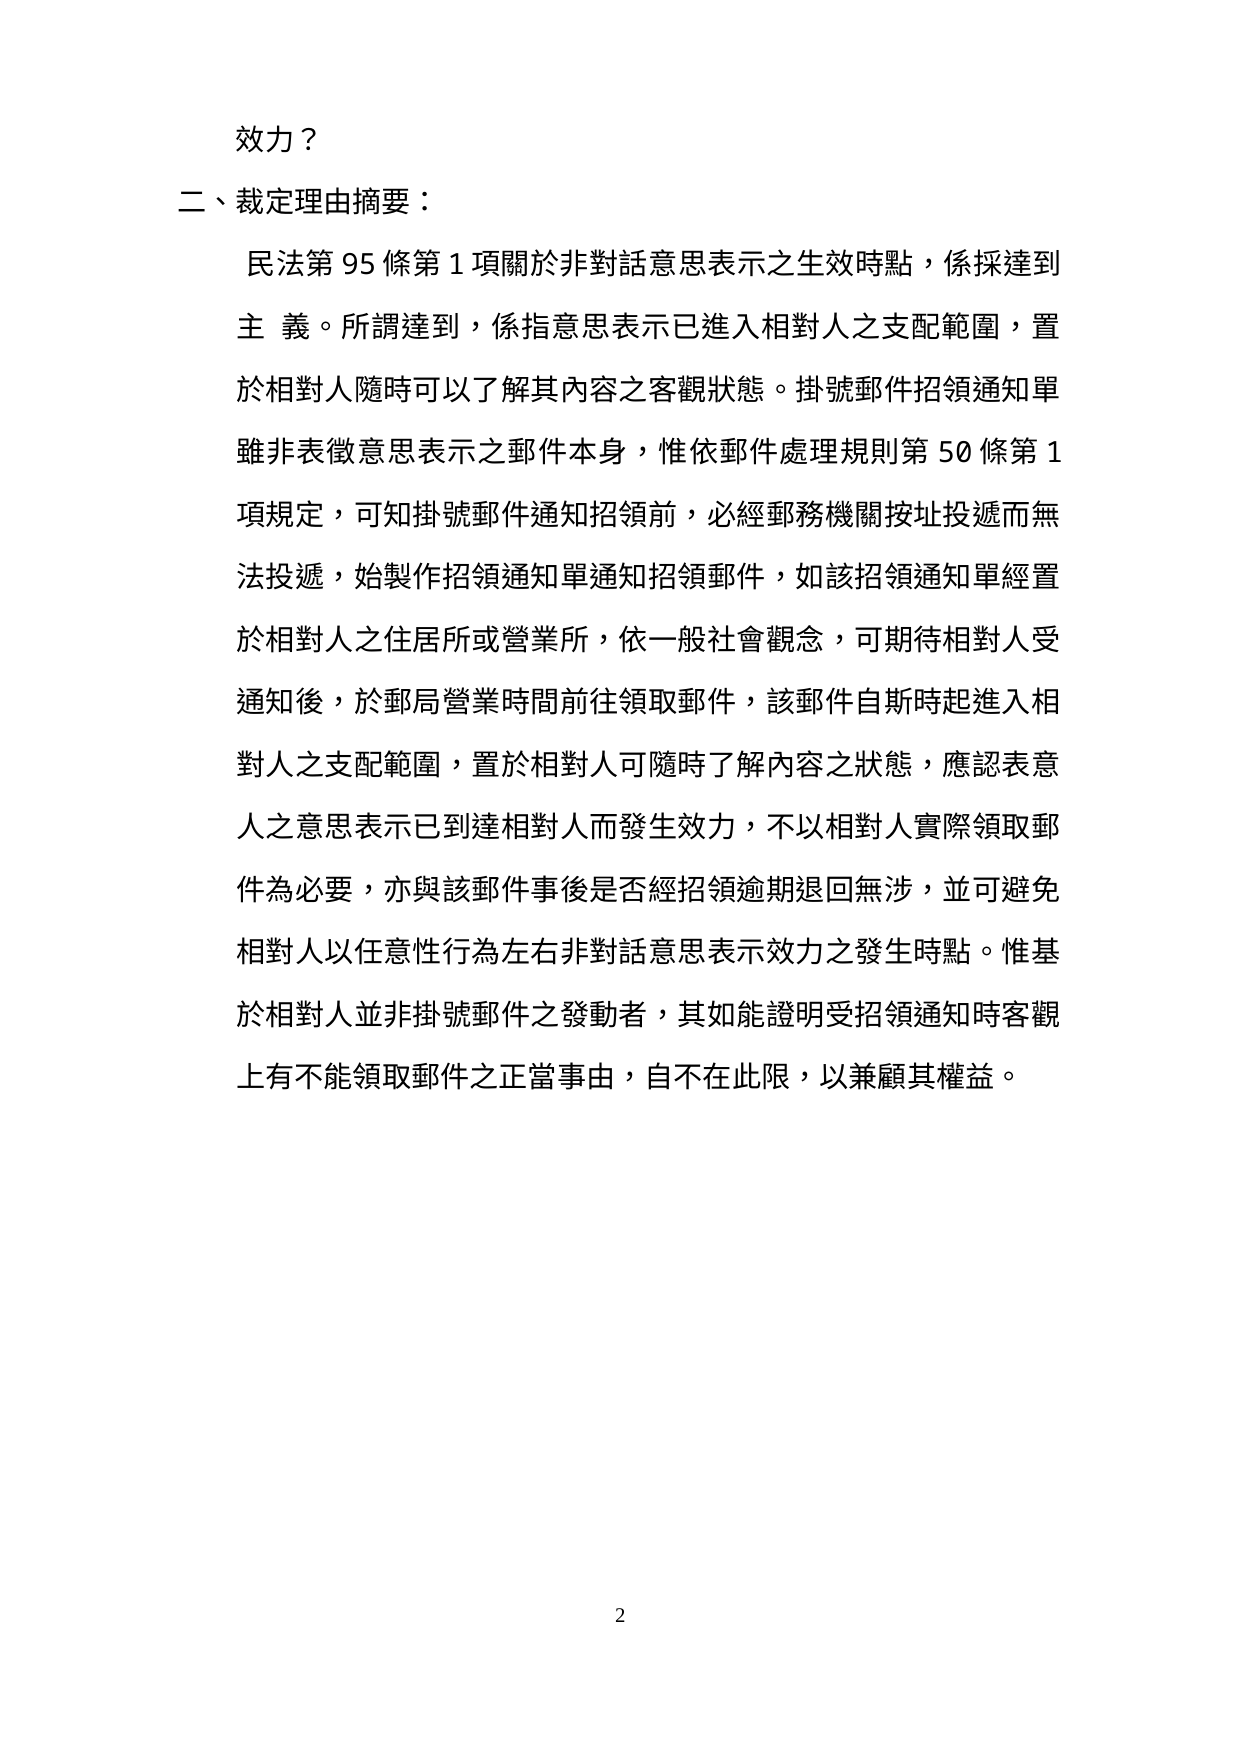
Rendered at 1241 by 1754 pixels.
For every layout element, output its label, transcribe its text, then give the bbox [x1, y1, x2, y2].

text 二、裁定理由摘要： [177, 158, 1063, 221]
text 民法第95條第1項關於非對話意思表示之生效時點，係採達到主 義。所謂達到，係指意思表示已進入相對人之支配範圍，置於相對人隨時可以了解其內容之客觀狀態。掛號郵件招領通知單雖非表徵意思表示之郵件本身，惟依郵件處理規則第50條第1項規定，可知掛號郵件通知招領前，必經郵務機關按址投遞而無法投遞，始製作招領通知單通知招領郵件，如該招領通知單經置於相對人之住居所或營業所，依一般社會觀念，可期待相對人受通知後，於郵局營業時間前往領取郵件，該郵件自斯時起進入相對人之支配範圍，置於相對人可隨時了解內容之狀態，應認表意人之意思表示已到達相對人而發生效力，不以相對人實際領取郵件為必要，亦與該郵件事後是否經招領逾期退回無涉，並可避免相對人以任意性行為左右非對話意思表示效力之發生時點。惟基於相對人並非掛號郵件之發動者，其如能證明受招領通知時客觀上有不能領取郵件之正當事由，自不在此限，以兼顧其權益。 [192, 221, 1063, 1096]
text 表意人將其意思表示以書面郵寄掛號寄送至相對人之住所地，郵務機關因不獲會晤相對人，而製作招領通知單通知相對人領取，則表意人之意思表示是否處於到達相對人之支配範圍，置於相對人隨時可以了解其內容之客觀狀態，而使表意人之意思表示發生效力？ [177, 96, 1063, 158]
